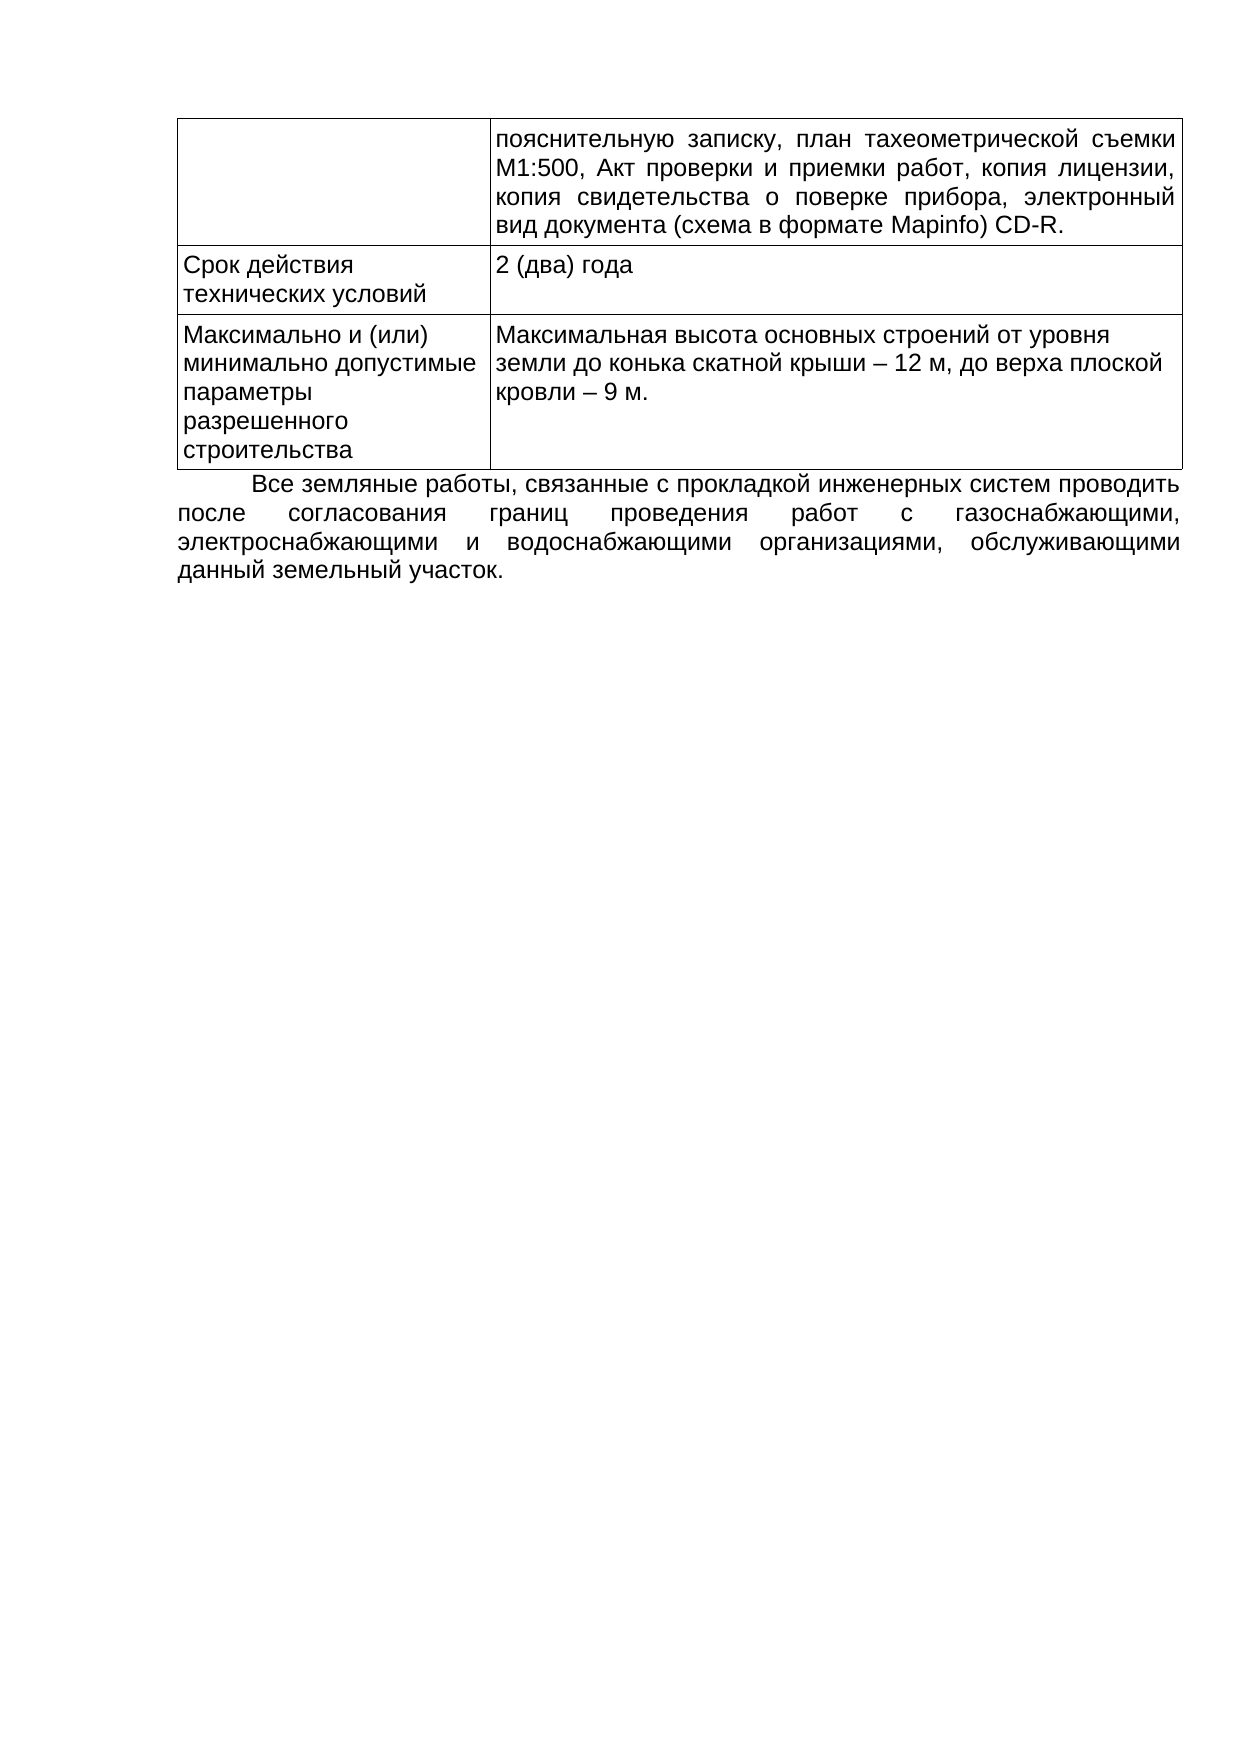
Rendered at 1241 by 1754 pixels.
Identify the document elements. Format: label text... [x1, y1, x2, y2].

table_cell Максимальная высота основных строений от уровня земли до конька скатной крыши – 12 м, до верха плоской кровли – 9 м. [491, 315, 1182, 469]
table_cell 2 (два) года [491, 246, 1182, 314]
text Все земляные работы, связанные с прокладкой инженерных систем проводить после согласования границ проведения работ с газоснабжающими, электроснабжающими и водоснабжающими организациями, обслуживающими данный земельный участок. [177, 470, 1181, 584]
table_cell пояснительную записку, план тахеометрической съемки М1:500, Акт проверки и приемки работ, копия лицензии, копия свидетельства о поверке прибора, электронный вид документа (схема в формате Mapinfo) СD-R. [491, 119, 1182, 245]
table_cell Максимально и (или) минимально допустимые параметры разрешенного строительства [178, 315, 490, 469]
table_cell [178, 119, 490, 245]
table_cell Срок действия технических условий [178, 246, 490, 314]
